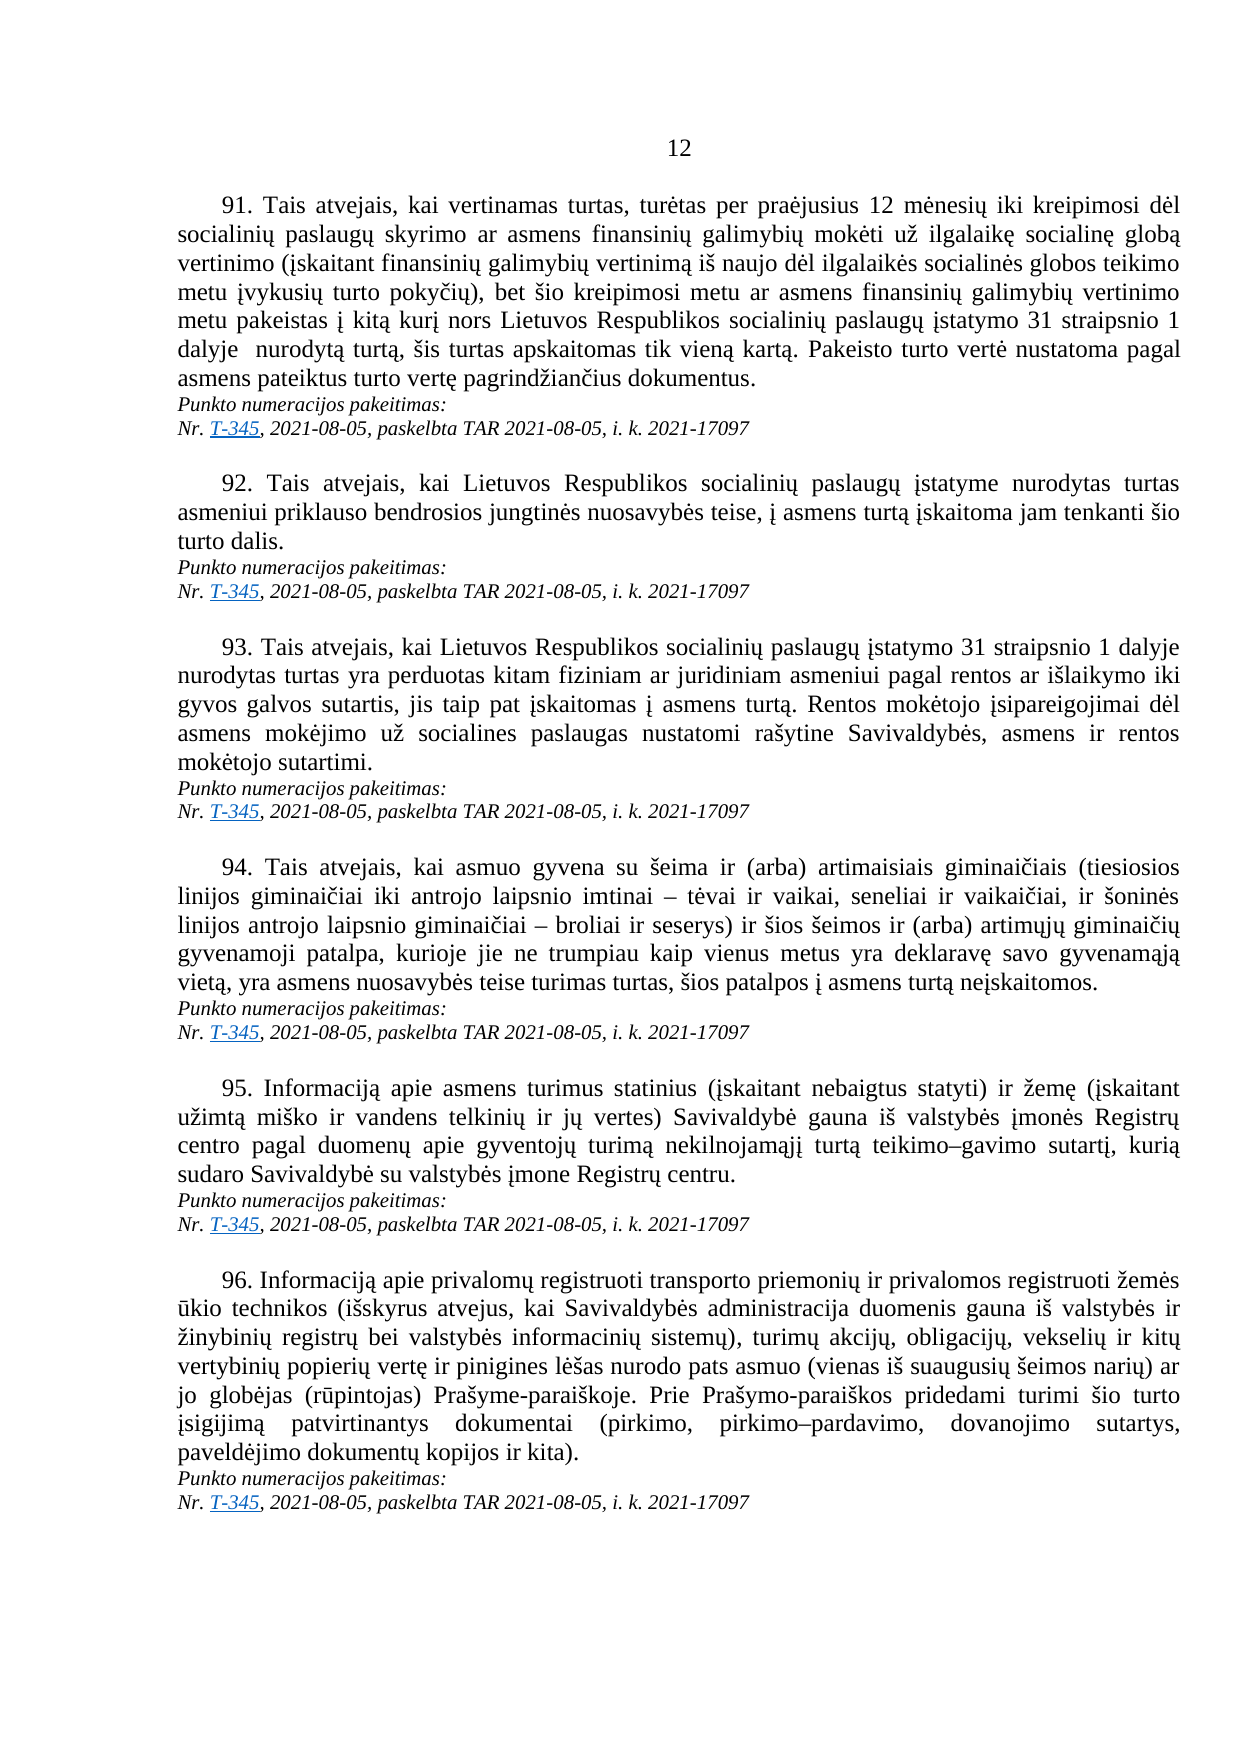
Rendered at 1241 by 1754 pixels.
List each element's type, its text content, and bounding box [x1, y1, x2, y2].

text 95. Informaciją apie asmens turimus statinius (įskaitant nebaigtus statyti) ir žemę (įskaitant užimtą miško ir vandens telkinių ir jų vertes) Savivaldybė gauna iš valstybės įmonės Registrų centro pagal duomenų apie gyventojų turimą nekilnojamąjį turtą teikimo–gavimo sutartį, kurią sudaro Savivaldybė su valstybės įmone Registrų centru. [177, 1073, 1181, 1188]
text Nr. T-345, 2021-08-05, paskelbta TAR 2021-08-05, i. k. 2021-17097 [177, 799, 1181, 823]
text Nr. T-345, 2021-08-05, paskelbta TAR 2021-08-05, i. k. 2021-17097 [177, 1020, 1181, 1044]
text 93. Tais atvejais, kai Lietuvos Respublikos socialinių paslaugų įstatymo 31 straipsnio 1 dalyje nurodytas turtas yra perduotas kitam fiziniam ar juridiniam asmeniui pagal rentos ar išlaikymo iki gyvos galvos sutartis, jis taip pat įskaitomas į asmens turtą. Rentos mokėtojo įsipareigojimai dėl asmens mokėjimo už socialines paslaugas nustatomi rašytine Savivaldybės, asmens ir rentos mokėtojo sutartimi. [177, 632, 1181, 775]
text Punkto numeracijos pakeitimas: [177, 1188, 1181, 1212]
text Nr. T-345, 2021-08-05, paskelbta TAR 2021-08-05, i. k. 2021-17097 [177, 416, 1181, 440]
text Nr. T-345, 2021-08-05, paskelbta TAR 2021-08-05, i. k. 2021-17097 [177, 1490, 1181, 1514]
text Nr. T-345, 2021-08-05, paskelbta TAR 2021-08-05, i. k. 2021-17097 [177, 1212, 1181, 1236]
text Punkto numeracijos pakeitimas: [177, 555, 1181, 579]
text Punkto numeracijos pakeitimas: [177, 775, 1181, 799]
text 91. Tais atvejais, kai vertinamas turtas, turėtas per praėjusius 12 mėnesių iki kreipimosi dėl socialinių paslaugų skyrimo ar asmens finansinių galimybių mokėti už ilgalaikę socialinę globą vertinimo (įskaitant finansinių galimybių vertinimą iš naujo dėl ilgalaikės socialinės globos teikimo metu įvykusių turto pokyčių), bet šio kreipimosi metu ar asmens finansinių galimybių vertinimo metu pakeistas į kitą kurį nors Lietuvos Respublikos socialinių paslaugų įstatymo 31 straipsnio 1 dalyje nurodytą turtą, šis turtas apskaitomas tik vieną kartą. Pakeisto turto vertė nustatoma pagal asmens pateiktus turto vertę pagrindžiančius dokumentus. [177, 190, 1181, 392]
text Punkto numeracijos pakeitimas: [177, 1466, 1181, 1490]
text Punkto numeracijos pakeitimas: [177, 996, 1181, 1020]
text 94. Tais atvejais, kai asmuo gyvena su šeima ir (arba) artimaisiais giminaičiais (tiesiosios linijos giminaičiai iki antrojo laipsnio imtinai – tėvai ir vaikai, seneliai ir vaikaičiai, ir šoninės linijos antrojo laipsnio giminaičiai – broliai ir seserys) ir šios šeimos ir (arba) artimųjų giminaičių gyvenamoji patalpa, kurioje jie ne trumpiau kaip vienus metus yra deklaravę savo gyvenamąją vietą, yra asmens nuosavybės teise turimas turtas, šios patalpos į asmens turtą neįskaitomos. [177, 852, 1181, 996]
text Nr. T-345, 2021-08-05, paskelbta TAR 2021-08-05, i. k. 2021-17097 [177, 579, 1181, 603]
text Punkto numeracijos pakeitimas: [177, 392, 1181, 416]
text 96. Informaciją apie privalomų registruoti transporto priemonių ir privalomos registruoti žemės ūkio technikos (išskyrus atvejus, kai Savivaldybės administracija duomenis gauna iš valstybės ir žinybinių registrų bei valstybės informacinių sistemų), turimų akcijų, obligacijų, vekselių ir kitų vertybinių popierių vertę ir pinigines lėšas nurodo pats asmuo (vienas iš suaugusių šeimos narių) ar jo globėjas (rūpintojas) Prašyme-paraiškoje. Prie Prašymo-paraiškos pridedami turimi šio turto įsigijimą patvirtinantys dokumentai (pirkimo, pirkimo–pardavimo, dovanojimo sutartys, paveldėjimo dokumentų kopijos ir kita). [177, 1265, 1181, 1466]
text 92. Tais atvejais, kai Lietuvos Respublikos socialinių paslaugų įstatyme nurodytas turtas asmeniui priklauso bendrosios jungtinės nuosavybės teise, į asmens turtą įskaitoma jam tenkanti šio turto dalis. [177, 468, 1181, 555]
